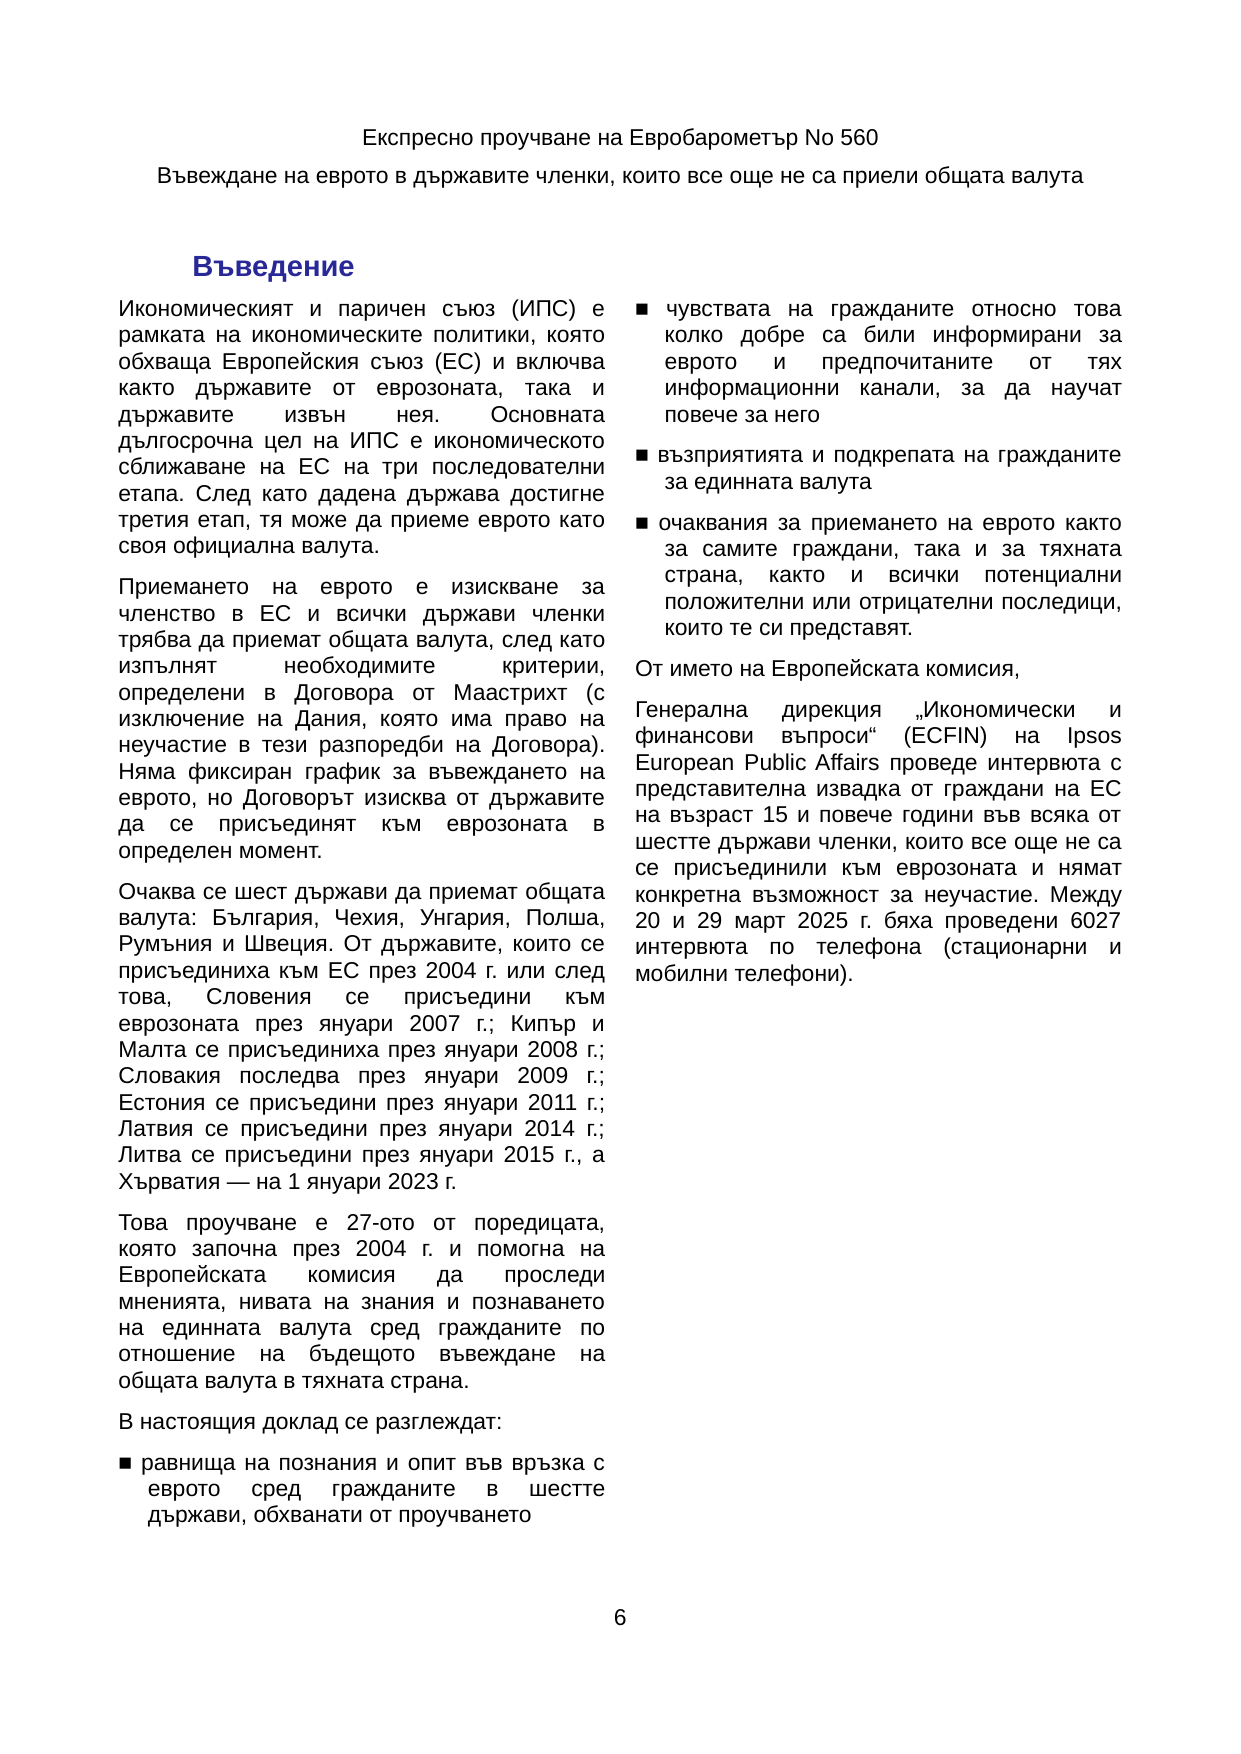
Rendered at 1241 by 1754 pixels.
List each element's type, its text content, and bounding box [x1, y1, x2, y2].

text Приемането на еврото е изискване за членство в ЕС и всички държави членки трябва да приемат общата валута, след като изпълнят необходимите критерии, определени в Договора от Маастрихт (с изключение на Дания, която има право на неучастие в тези разпоредби на Договора). Няма фиксиран график за въвеждането на еврото, но Договорът изисква от държавите да се присъединят към еврозоната в определен момент. [118, 573, 605, 863]
text От името на Европейската комисия, [635, 655, 1122, 681]
text ■ очаквания за приемането на еврото както за самите граждани, така и за тяхната страна, както и всички потенциални положителни или отрицателни последици, които те си представят. [635, 509, 1122, 641]
text Очаква се шест държави да приемат общата валута: България, Чехия, Унгария, Полша, Румъния и Швеция. От държавите, които се присъединиха към ЕС през 2004 г. или след това, Словения се присъедини към еврозоната през януари 2007 г.; Кипър и Малта се присъединиха през януари 2008 г.; Словакия последва през януари 2009 г.; Естония се присъедини през януари 2011 г.; Латвия се присъедини през януари 2014 г.; Литва се присъедини през януари 2015 г., а Хърватия — на 1 януари 2023 г. [118, 878, 605, 1194]
text ■ чувствата на гражданите относно това колко добре са били информирани за еврото и предпочитаните от тях информационни канали, за да научат повече за него [635, 295, 1122, 427]
text Това проучване е 27-ото от поредицата, която започна през 2004 г. и помогна на Европейската комисия да проследи мненията, нивата на знания и познаването на единната валута сред гражданите по отношение на бъдещото въвеждане на общата валута в тяхната страна. [118, 1208, 605, 1393]
text В настоящия доклад се разглеждат: [118, 1408, 605, 1434]
text Генерална дирекция „Икономически и финансови въпроси“ (ECFIN) на Ipsos European Public Affairs проведе интервюта с представителна извадка от граждани на ЕС на възраст 15 и повече години във всяка от шестте държави членки, които все още не са се присъединили към еврозоната и нямат конкретна възможност за неучастие. Между 20 и 29 март 2025 г. бяха проведени 6027 интервюта по телефона (стационарни и мобилни телефони). [635, 696, 1122, 986]
text Икономическият и паричен съюз (ИПС) е рамката на икономическите политики, която обхваща Европейския съюз (ЕС) и включва както държавите от еврозоната, така и държавите извън нея. Основната дългосрочна цел на ИПС е икономическото сближаване на ЕС на три последователни етапа. След като дадена държава достигне третия етап, тя може да приеме еврото като своя официална валута. [118, 295, 605, 559]
text ■ възприятията и подкрепата на гражданите за единната валута [635, 441, 1122, 494]
text ■ равнища на познания и опит във връзка с еврото сред гражданите в шестте държави, обхванати от проучването [118, 1448, 605, 1528]
subtitle Въведение [118, 249, 1122, 283]
